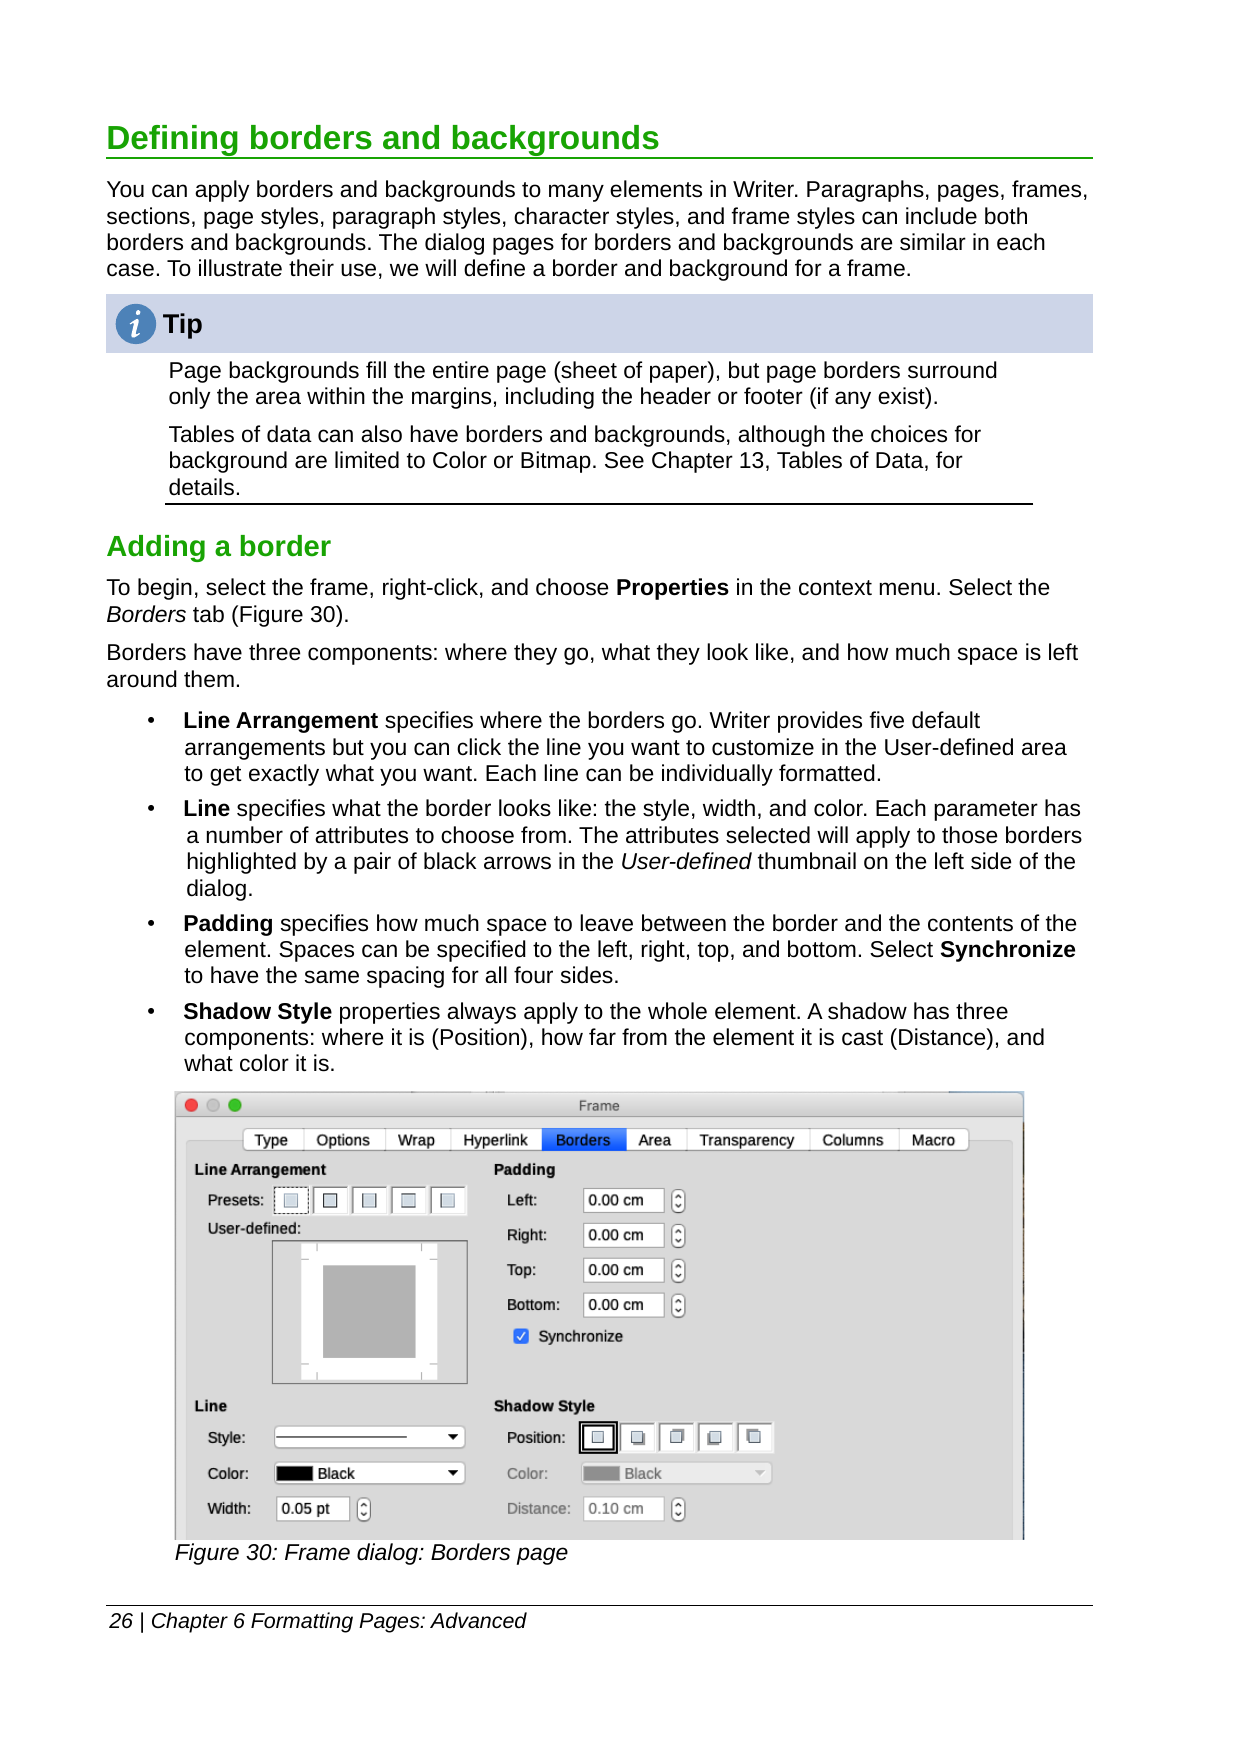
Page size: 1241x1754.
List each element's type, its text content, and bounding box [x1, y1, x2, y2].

subtitle Tip [106, 294, 1093, 353]
list Line specifies what the border looks like: the style, width, and color. Each parameter has a number of attributes to choose from. The attributes selected will apply to those borders highlighted by a pair of black arrows in the User-defined thumbnail on the left side of the dialog. [144, 792, 1093, 901]
subtitle Adding a border [106, 529, 1093, 562]
list Padding specifies how much space to leave between the border and the contents of the element. Spaces can be specified to the left, right, top, and bottom. Select Synchronize to have the same spacing for all four sides. [144, 907, 1093, 989]
text Tables of data can also have borders and backgrounds, although the choices for background are limited to Color or Bitmap. See Chapter 13, Tables of Data, for details. [165, 418, 1033, 503]
list Borders have three components: where they go, what they look like, and how much space is left around them. [106, 639, 1093, 692]
text You can apply borders and backgrounds to many elements in Writer. Paragraphs, pages, frames, sections, page styles, paragraph styles, character styles, and frame styles can include both borders and backgrounds. The dialog pages for borders and backgrounds are similar in each case. To illustrate their use, we will define a border and background for a frame. [106, 176, 1093, 282]
list Line Arrangement specifies where the borders go. Writer provides five default arrangements but you can click the line you want to customize in the User-defined area to get exactly what you want. Each line can be individually formatted. [144, 704, 1093, 787]
text Page backgrounds fill the entire page (sheet of paper), but page borders surround only the area within the margins, including the header or footer (if any exist). [165, 353, 1033, 409]
list To begin, select the frame, right-click, and choose Properties in the context menu. Select the Borders tab (Figure 30). [106, 574, 1093, 627]
list Shadow Style properties always apply to the whole element. A shadow has three components: where it is (Position), how far from the element it is cast (Distance), and what color it is. [144, 995, 1093, 1079]
picture [174, 1091, 1025, 1540]
subtitle Defining borders and backgrounds [106, 118, 1093, 157]
text Figure 30: Frame dialog: Borders page [174, 1540, 1024, 1566]
